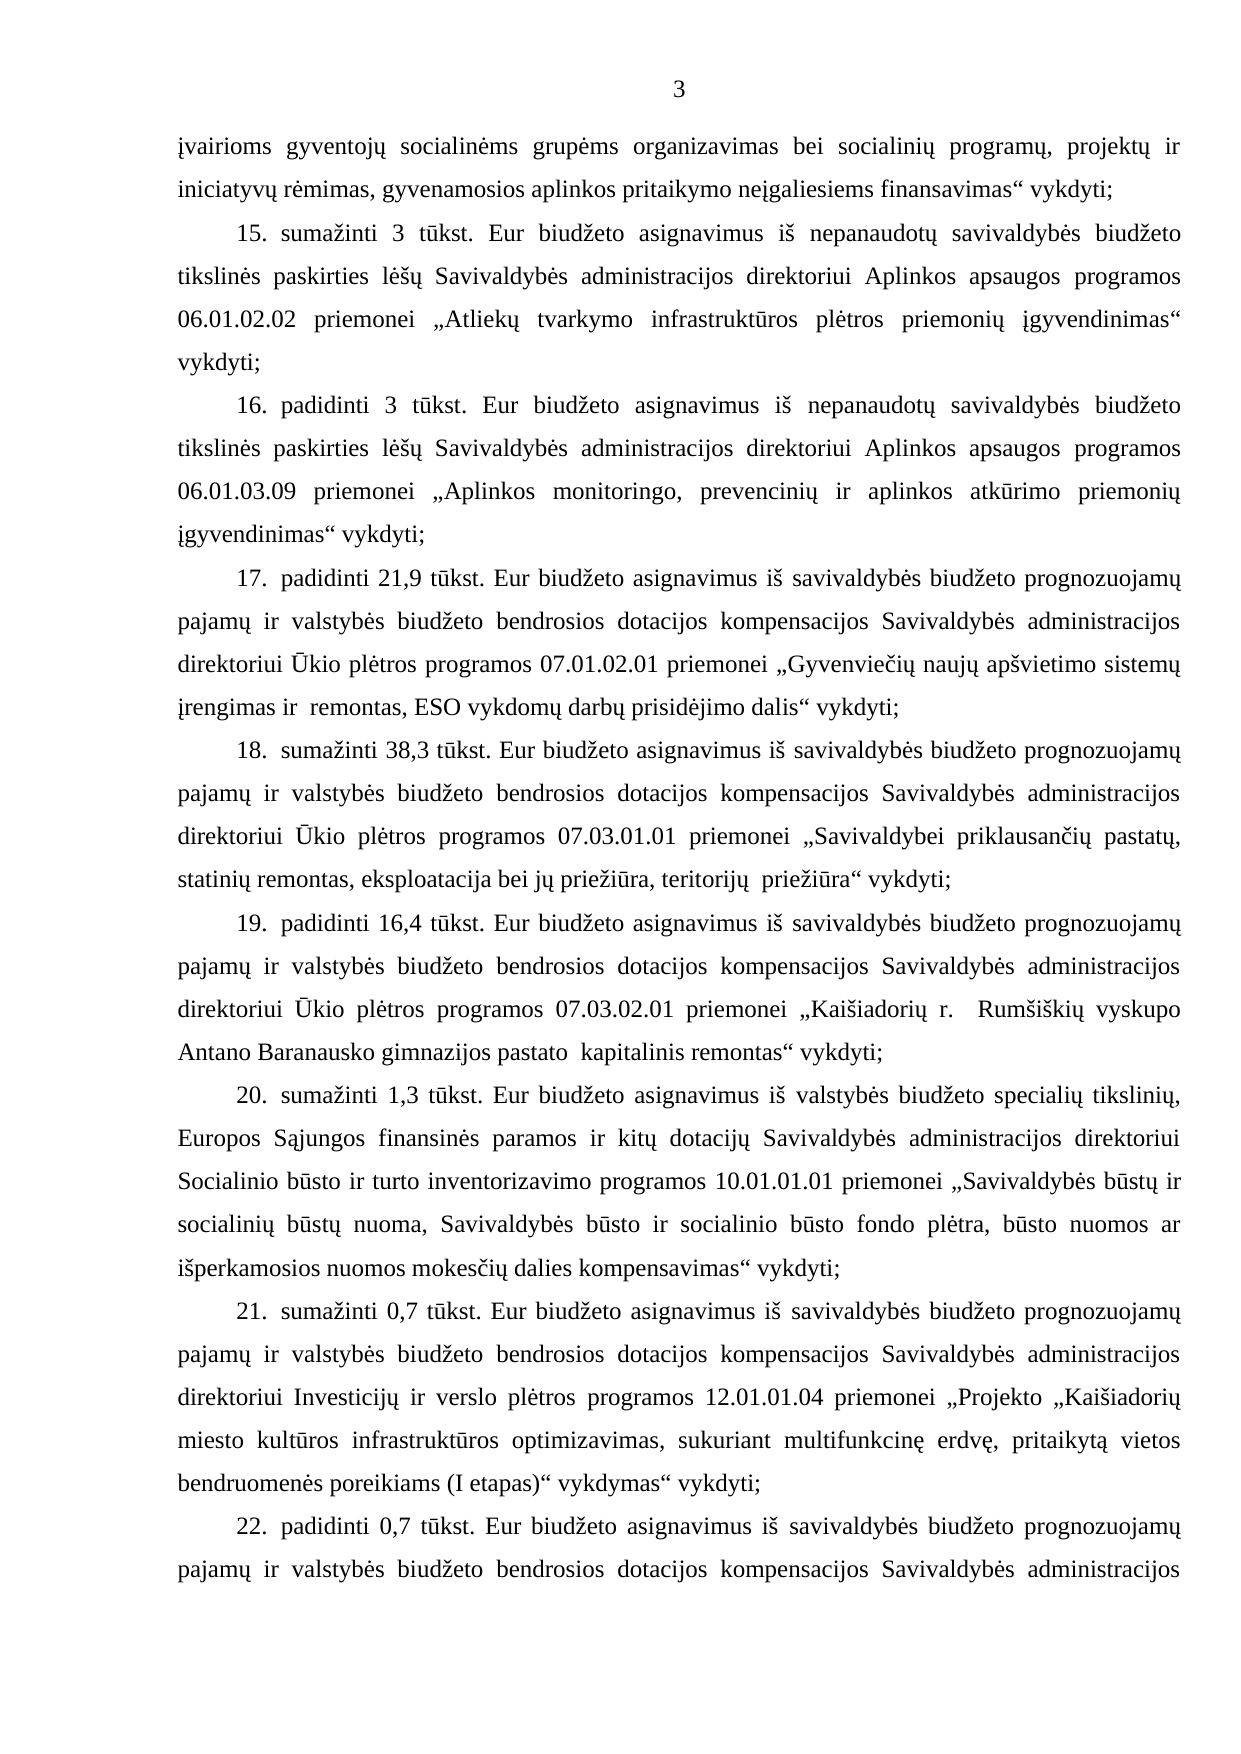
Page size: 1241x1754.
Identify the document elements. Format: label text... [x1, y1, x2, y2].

text 15. sumažinti 3 tūkst. Eur biudžeto asignavimus iš nepanaudotų savivaldybės biudžeto tikslinės paskirties lėšų Savivaldybės administracijos direktoriui Aplinkos apsaugos programos 06.01.02.02 priemonei „Atliekų tvarkymo infrastruktūros plėtros priemonių įgyvendinimas“ vykdyti; [177, 218, 1181, 376]
text 18. sumažinti 38,3 tūkst. Eur biudžeto asignavimus iš savivaldybės biudžeto prognozuojamų pajamų ir valstybės biudžeto bendrosios dotacijos kompensacijos Savivaldybės administracijos direktoriui Ūkio plėtros programos 07.03.01.01 priemonei „Savivaldybei priklausančių pastatų, statinių remontas, eksploatacija bei jų priežiūra, teritorijų priežiūra“ vykdyti; [177, 735, 1181, 893]
text 17. padidinti 21,9 tūkst. Eur biudžeto asignavimus iš savivaldybės biudžeto prognozuojamų pajamų ir valstybės biudžeto bendrosios dotacijos kompensacijos Savivaldybės administracijos direktoriui Ūkio plėtros programos 07.01.02.01 priemonei „Gyvenviečių naujų apšvietimo sistemų įrengimas ir remontas, ESO vykdomų darbų prisidėjimo dalis“ vykdyti; [177, 563, 1181, 721]
text įvairioms gyventojų socialinėms grupėms organizavimas bei socialinių programų, projektų ir iniciatyvų rėmimas, gyvenamosios aplinkos pritaikymo neįgaliesiems finansavimas“ vykdyti; [177, 131, 1181, 203]
text 19. padidinti 16,4 tūkst. Eur biudžeto asignavimus iš savivaldybės biudžeto prognozuojamų pajamų ir valstybės biudžeto bendrosios dotacijos kompensacijos Savivaldybės administracijos direktoriui Ūkio plėtros programos 07.03.02.01 priemonei „Kaišiadorių r. Rumšiškių vyskupo Antano Baranausko gimnazijos pastato kapitalinis remontas“ vykdyti; [177, 908, 1181, 1066]
text 22. padidinti 0,7 tūkst. Eur biudžeto asignavimus iš savivaldybės biudžeto prognozuojamų pajamų ir valstybės biudžeto bendrosios dotacijos kompensacijos Savivaldybės administracijos [177, 1511, 1181, 1583]
text 16. padidinti 3 tūkst. Eur biudžeto asignavimus iš nepanaudotų savivaldybės biudžeto tikslinės paskirties lėšų Savivaldybės administracijos direktoriui Aplinkos apsaugos programos 06.01.03.09 priemonei „Aplinkos monitoringo, prevencinių ir aplinkos atkūrimo priemonių įgyvendinimas“ vykdyti; [177, 390, 1181, 548]
text 20. sumažinti 1,3 tūkst. Eur biudžeto asignavimus iš valstybės biudžeto specialių tikslinių, Europos Sąjungos finansinės paramos ir kitų dotacijų Savivaldybės administracijos direktoriui Socialinio būsto ir turto inventorizavimo programos 10.01.01.01 priemonei „Savivaldybės būstų ir socialinių būstų nuoma, Savivaldybės būsto ir socialinio būsto fondo plėtra, būsto nuomos ar išperkamosios nuomos mokesčių dalies kompensavimas“ vykdyti; [177, 1080, 1181, 1281]
text 21. sumažinti 0,7 tūkst. Eur biudžeto asignavimus iš savivaldybės biudžeto prognozuojamų pajamų ir valstybės biudžeto bendrosios dotacijos kompensacijos Savivaldybės administracijos direktoriui Investicijų ir verslo plėtros programos 12.01.01.04 priemonei „Projekto „Kaišiadorių miesto kultūros infrastruktūros optimizavimas, sukuriant multifunkcinę erdvę, pritaikytą vietos bendruomenės poreikiams (I etapas)“ vykdymas“ vykdyti; [177, 1296, 1181, 1497]
